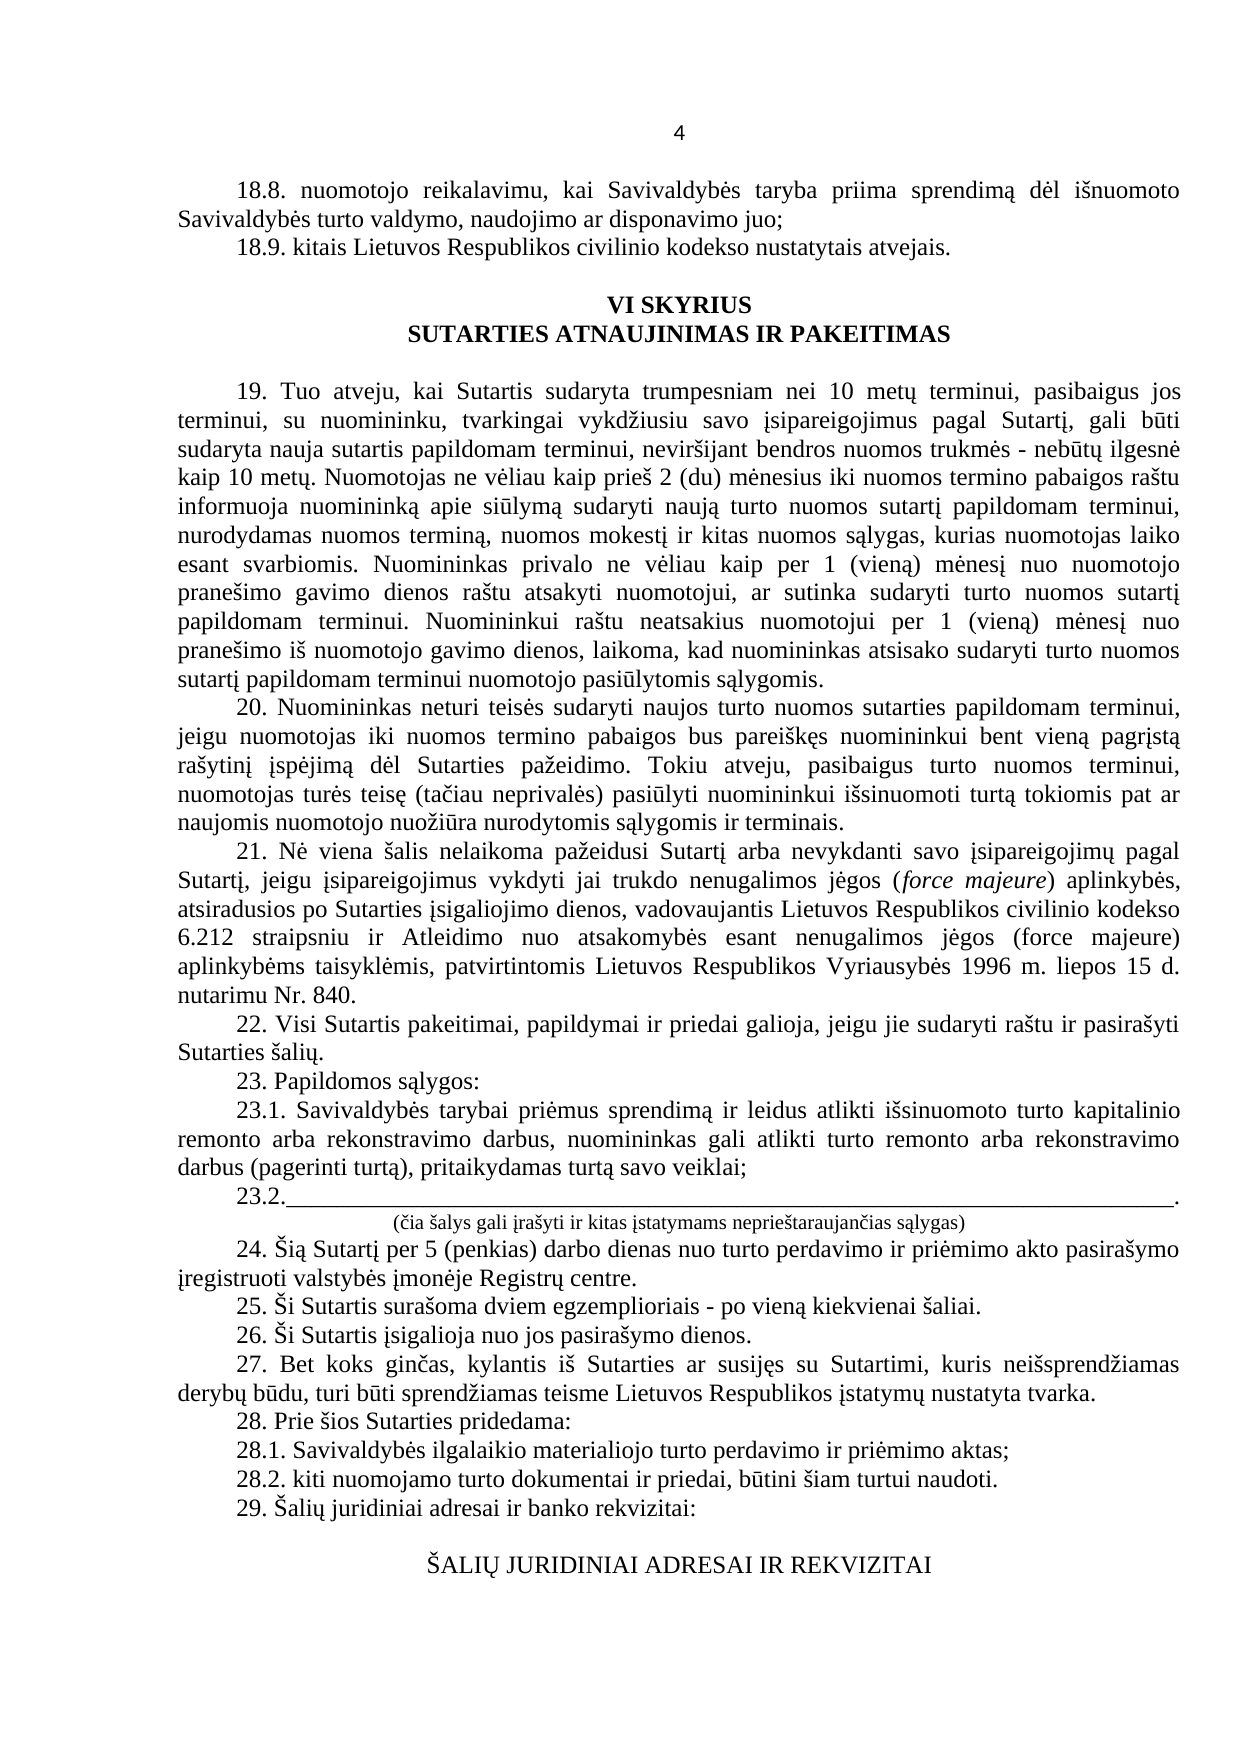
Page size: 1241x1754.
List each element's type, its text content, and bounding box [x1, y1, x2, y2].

text 23.2._______________________________________________________________________. [177, 1181, 1181, 1210]
text 19. Tuo atveju, kai Sutartis sudaryta trumpesniam nei 10 metų terminui, pasibaigus jos terminui, su nuomininku, tvarkingai vykdžiusiu savo įsipareigojimus pagal Sutartį, gali būti sudaryta nauja sutartis papildomam terminui, neviršijant bendros nuomos trukmės - nebūtų ilgesnė kaip 10 metų. Nuomotojas ne vėliau kaip prieš 2 (du) mėnesius iki nuomos termino pabaigos raštu informuoja nuomininką apie siūlymą sudaryti naują turto nuomos sutartį papildomam terminui, nurodydamas nuomos terminą, nuomos mokestį ir kitas nuomos sąlygas, kurias nuomotojas laiko esant svarbiomis. Nuomininkas privalo ne vėliau kaip per 1 (vieną) mėnesį nuo nuomotojo pranešimo gavimo dienos raštu atsakyti nuomotojui, ar sutinka sudaryti turto nuomos sutartį papildomam terminui. Nuomininkui raštu neatsakius nuomotojui per 1 (vieną) mėnesį nuo pranešimo iš nuomotojo gavimo dienos, laikoma, kad nuomininkas atsisako sudaryti turto nuomos sutartį papildomam terminui nuomotojo pasiūlytomis sąlygomis. [177, 376, 1181, 692]
text 28. Prie šios Sutarties pridedama: [177, 1406, 1181, 1435]
text 28.2. kiti nuomojamo turto dokumentai ir priedai, būtini šiam turtui naudoti. [177, 1464, 1181, 1493]
text 27. Bet koks ginčas, kylantis iš Sutarties ar susijęs su Sutartimi, kuris neišsprendžiamas derybų būdu, turi būti sprendžiamas teisme Lietuvos Respublikos įstatymų nustatyta tvarka. [177, 1349, 1181, 1406]
text SUTARTIES ATNAUJINIMAS IR PAKEITIMAS [177, 319, 1181, 347]
text 18.9. kitais Lietuvos Respublikos civilinio kodekso nustatytais atvejais. [177, 232, 1181, 261]
text 24. Šią Sutartį per 5 (penkias) darbo dienas nuo turto perdavimo ir priėmimo akto pasirašymo įregistruoti valstybės įmonėje Registrų centre. [177, 1234, 1181, 1291]
text 18.8. nuomotojo reikalavimu, kai Savivaldybės taryba priima sprendimą dėl išnuomoto Savivaldybės turto valdymo, naudojimo ar disponavimo juo; [177, 175, 1181, 232]
text 20. Nuomininkas neturi teisės sudaryti naujos turto nuomos sutarties papildomam terminui, jeigu nuomotojas iki nuomos termino pabaigos bus pareiškęs nuomininkui bent vieną pagrįstą rašytinį įspėjimą dėl Sutarties pažeidimo. Tokiu atveju, pasibaigus turto nuomos terminui, nuomotojas turės teisę (tačiau neprivalės) pasiūlyti nuomininkui išsinuomoti turtą tokiomis pat ar naujomis nuomotojo nuožiūra nurodytomis sąlygomis ir terminais. [177, 692, 1181, 836]
text 25. Ši Sutartis surašoma dviem egzemplioriais - po vieną kiekvienai šaliai. [177, 1291, 1181, 1320]
text 21. Nė viena šalis nelaikoma pažeidusi Sutartį arba nevykdanti savo įsipareigojimų pagal Sutartį, jeigu įsipareigojimus vykdyti jai trukdo nenugalimos jėgos (force majeure) aplinkybės, atsiradusios po Sutarties įsigaliojimo dienos, vadovaujantis Lietuvos Respublikos civilinio kodekso 6.212 straipsniu ir Atleidimo nuo atsakomybės esant nenugalimos jėgos (force majeure) aplinkybėms taisyklėmis, patvirtintomis Lietuvos Respublikos Vyriausybės 1996 m. liepos 15 d. nutarimu Nr. 840. [177, 836, 1181, 1009]
text 26. Ši Sutartis įsigalioja nuo jos pasirašymo dienos. [177, 1320, 1181, 1349]
text 23. Papildomos sąlygos: [177, 1066, 1181, 1095]
text 22. Visi Sutartis pakeitimai, papildymai ir priedai galioja, jeigu jie sudaryti raštu ir pasirašyti Sutarties šalių. [177, 1009, 1181, 1066]
text 29. Šalių juridiniai adresai ir banko rekvizitai: [177, 1493, 1181, 1521]
text ŠALIŲ JURIDINIAI ADRESAI IR REKVIZITAI [177, 1550, 1181, 1579]
text 28.1. Savivaldybės ilgalaikio materialiojo turto perdavimo ir priėmimo aktas; [177, 1435, 1181, 1464]
text VI SKYRIUS [177, 290, 1181, 319]
text 23.1. Savivaldybės tarybai priėmus sprendimą ir leidus atlikti išsinuomoto turto kapitalinio remonto arba rekonstravimo darbus, nuomininkas gali atlikti turto remonto arba rekonstravimo darbus (pagerinti turtą), pritaikydamas turtą savo veiklai; [177, 1095, 1181, 1181]
text (čia šalys gali įrašyti ir kitas įstatymams neprieštaraujančias sąlygas) [177, 1210, 1181, 1234]
